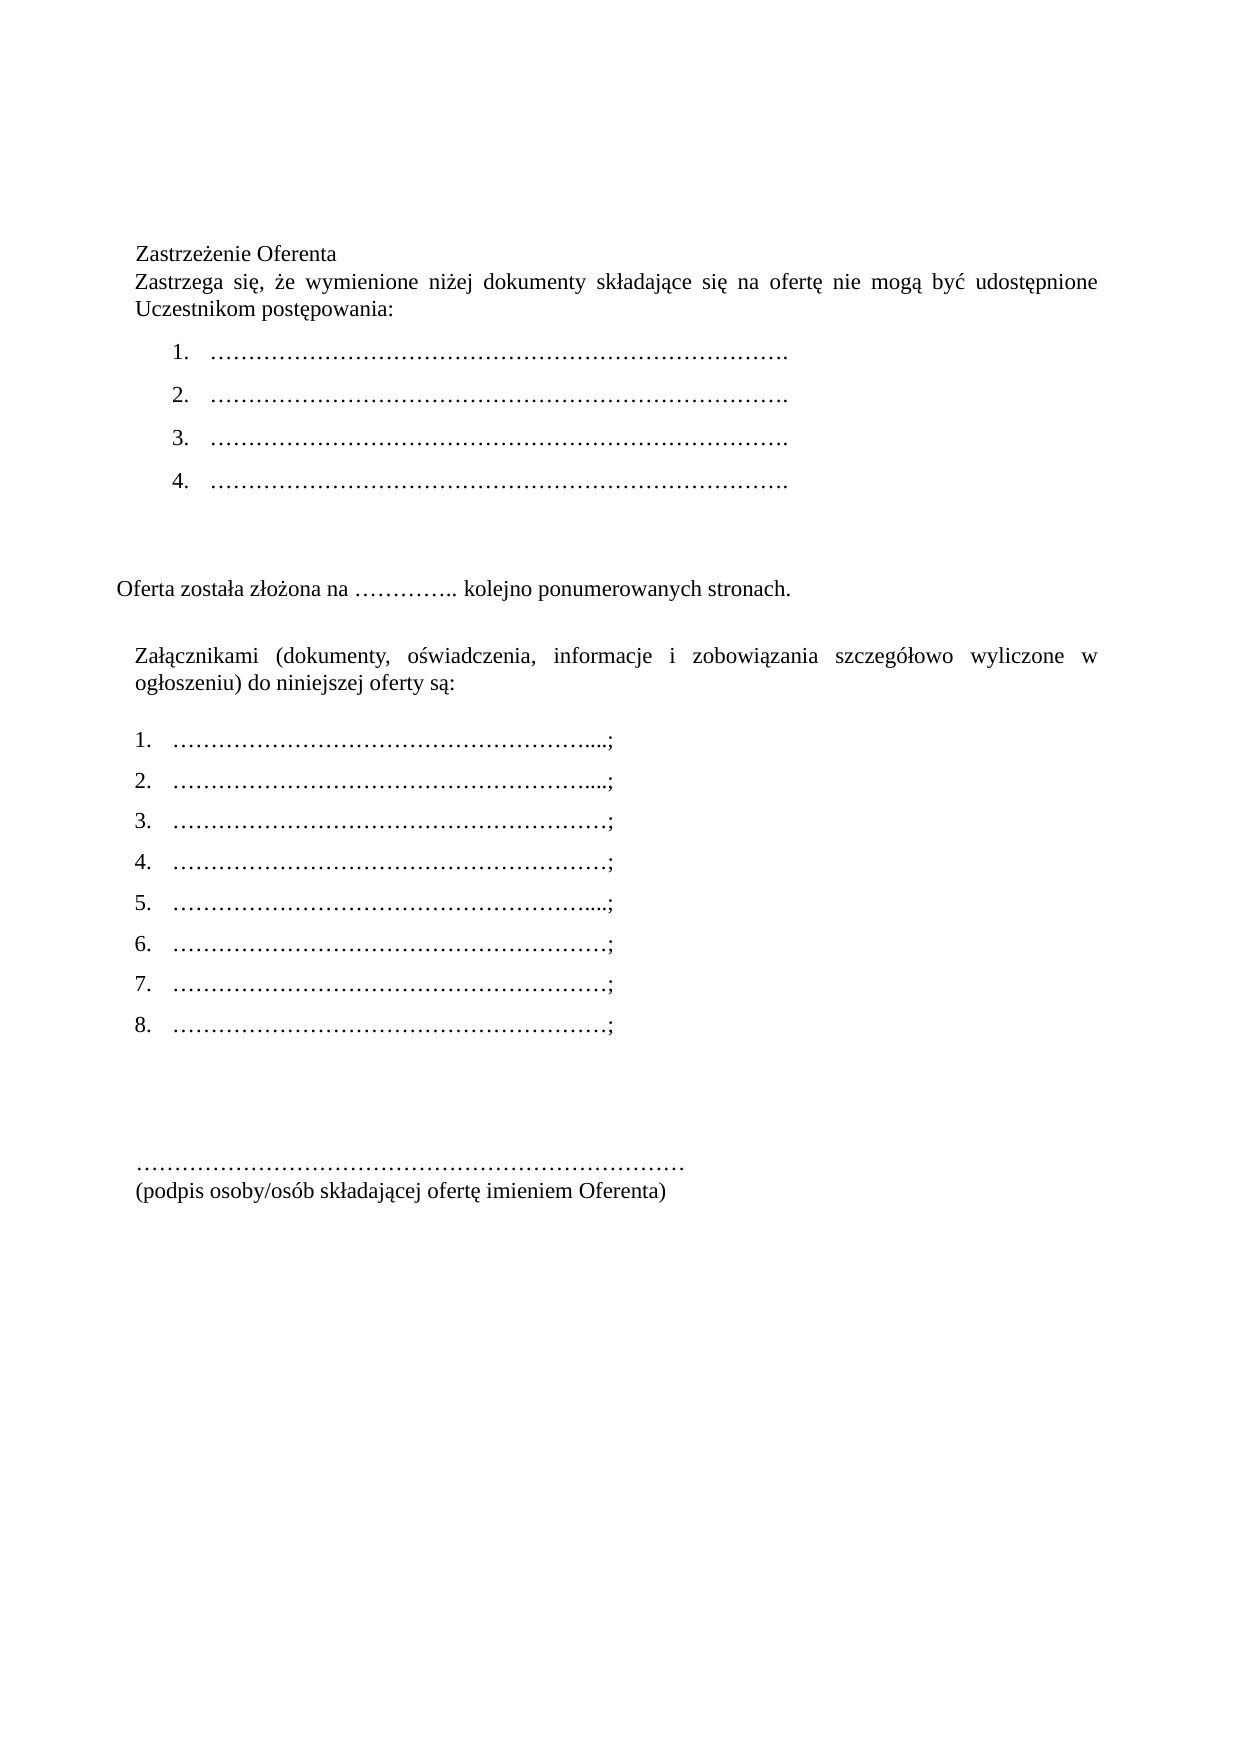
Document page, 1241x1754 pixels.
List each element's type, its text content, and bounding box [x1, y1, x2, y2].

text (podpis osoby/osób składającej ofertę imieniem Oferenta) [135, 1178, 1099, 1204]
list ………………………………………………....; [134, 726, 1099, 752]
list …………………………………………………………………. [172, 338, 1099, 364]
list …………………………………………………; [134, 807, 1099, 834]
list …………………………………………………; [134, 930, 1099, 956]
list …………………………………………………; [134, 1011, 1099, 1037]
list …………………………………………………………………. [172, 381, 1099, 408]
text Zastrzega się, że wymienione niżej dokumenty składające się na ofertę nie mogą być udostępnione Uczestnikom postępowania: [134, 268, 1099, 321]
text ……………………………………………………………… [135, 1149, 1099, 1176]
list …………………………………………………; [134, 848, 1099, 874]
text Oferta została złożona na ………….. kolejno ponumerowanych stronach. [116, 576, 1099, 602]
list ………………………………………………....; [134, 767, 1099, 793]
list …………………………………………………………………. [172, 424, 1099, 451]
list …………………………………………………; [134, 970, 1099, 997]
text Załącznikami (dokumenty, oświadczenia, informacje i zobowiązania szczegółowo wyliczone w ogłoszeniu) do niniejszej oferty są: [134, 642, 1099, 696]
list …………………………………………………………………. [172, 468, 1099, 494]
list ………………………………………………....; [134, 889, 1099, 915]
text Zastrzeżenie Oferenta [135, 239, 1099, 266]
